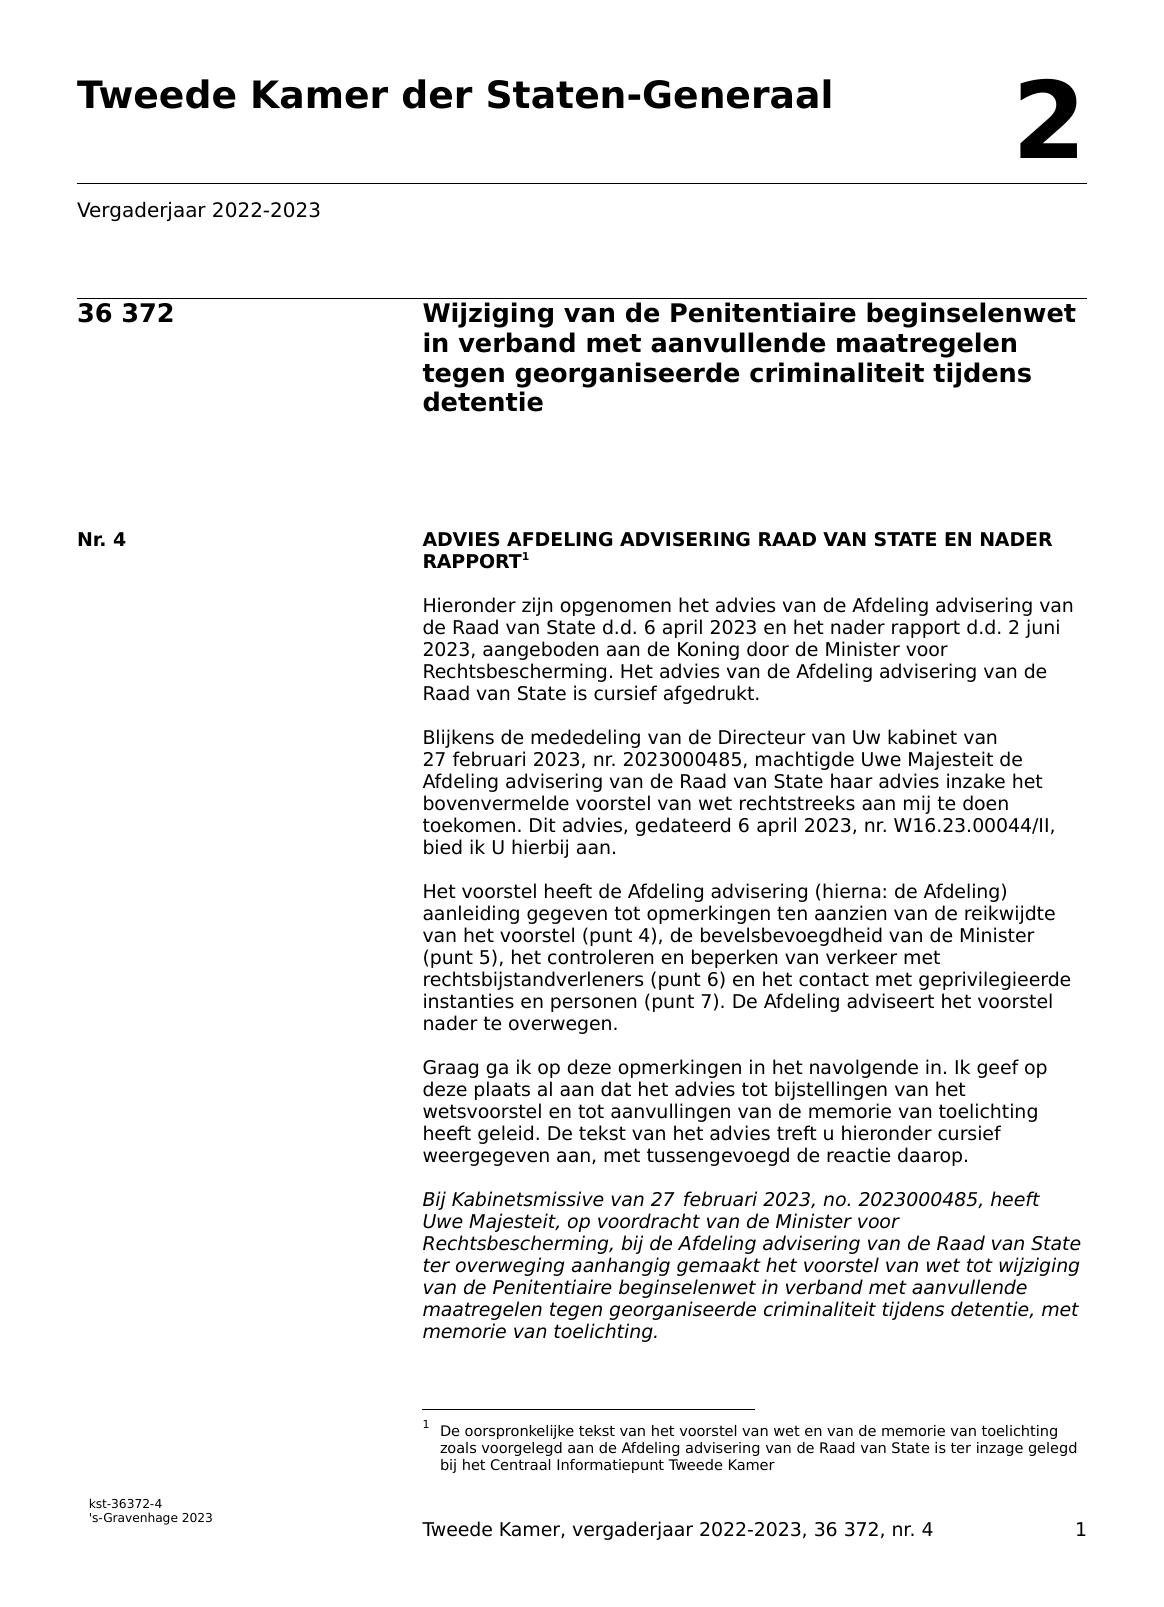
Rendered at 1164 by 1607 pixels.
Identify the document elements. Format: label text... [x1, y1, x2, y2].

table_cell Vergaderjaar 2022-2023 [77, 184, 1087, 298]
text Het voorstel heeft de Afdeling advisering (hierna: de Afdeling) aanleiding gegeven tot opmerkingen ten aanzien van de reikwijdte van het voorstel (punt 4), de bevelsbevoegdheid van de Minister (punt 5), het controleren en beperken van verkeer met rechtsbijstandverleners (punt 6) en het contact met geprivilegieerde instanties en personen (punt 7). De Afdeling adviseert het voorstel nader te overwegen. [422, 881, 1087, 1035]
text Graag ga ik op deze opmerkingen in het navolgende in. Ik geef op deze plaats al aan dat het advies tot bijstellingen van het wetsvoorstel en tot aanvullingen van de memorie van toelichting heeft geleid. De tekst van het advies treft u hieronder cursief weergegeven aan, met tussengevoegd de reactie daarop. [422, 1057, 1087, 1167]
text Hieronder zijn opgenomen het advies van de Afdeling advisering van de Raad van State d.d. 6 april 2023 en het nader rapport d.d. 2 juni 2023, aangeboden aan de Koning door de Minister voor Rechtsbescherming. Het advies van de Afdeling advisering van de Raad van State is cursief afgedrukt. [422, 595, 1087, 705]
text Bij Kabinetsmissive van 27 februari 2023, no. 2023000485, heeft Uwe Majesteit, op voordracht van de Minister voor Rechtsbescherming, bij de Afdeling advisering van de Raad van State ter overweging aanhangig gemaakt het voorstel van wet tot wijziging van de Penitentiaire beginselenwet in verband met aanvullende maatregelen tegen georganiseerde criminaliteit tijdens detentie, met memorie van toelichting. [422, 1189, 1087, 1343]
table_header 2 [886, 59, 1087, 183]
text De oorspronkelijke tekst van het voorstel van wet en van de memorie van toelichting zoals voorgelegd aan de Afdeling advisering van de Raad van State is ter inzage gelegd bij het Centraal Informatiepunt Tweede Kamer [422, 1418, 1087, 1474]
text Blijkens de mededeling van de Directeur van Uw kabinet van 27 februari 2023, nr. 2023000485, machtigde Uwe Majesteit de Afdeling advisering van de Raad van State haar advies inzake het bovenvermelde voorstel van wet rechtstreeks aan mij te doen toekomen. Dit advies, gedateerd 6 april 2023, nr. W16.23.00044/II, bied ik U hierbij aan. [422, 727, 1087, 859]
text 's-Gravenhage 2023 [88, 1511, 323, 1525]
text kst-36372-4 [88, 1497, 323, 1511]
subtitle Nr. 4 ADVIES AFDELING ADVISERING RAAD VAN STATE EN NADER RAPPORT [77, 529, 1087, 573]
table_header Tweede Kamer der Staten-Generaal [77, 59, 886, 183]
subtitle 36 372 Wijziging van de Penitentiaire beginselenwet in verband met aanvullende maatregelen tegen georganiseerde criminaliteit tijdens detentie [77, 299, 1087, 418]
